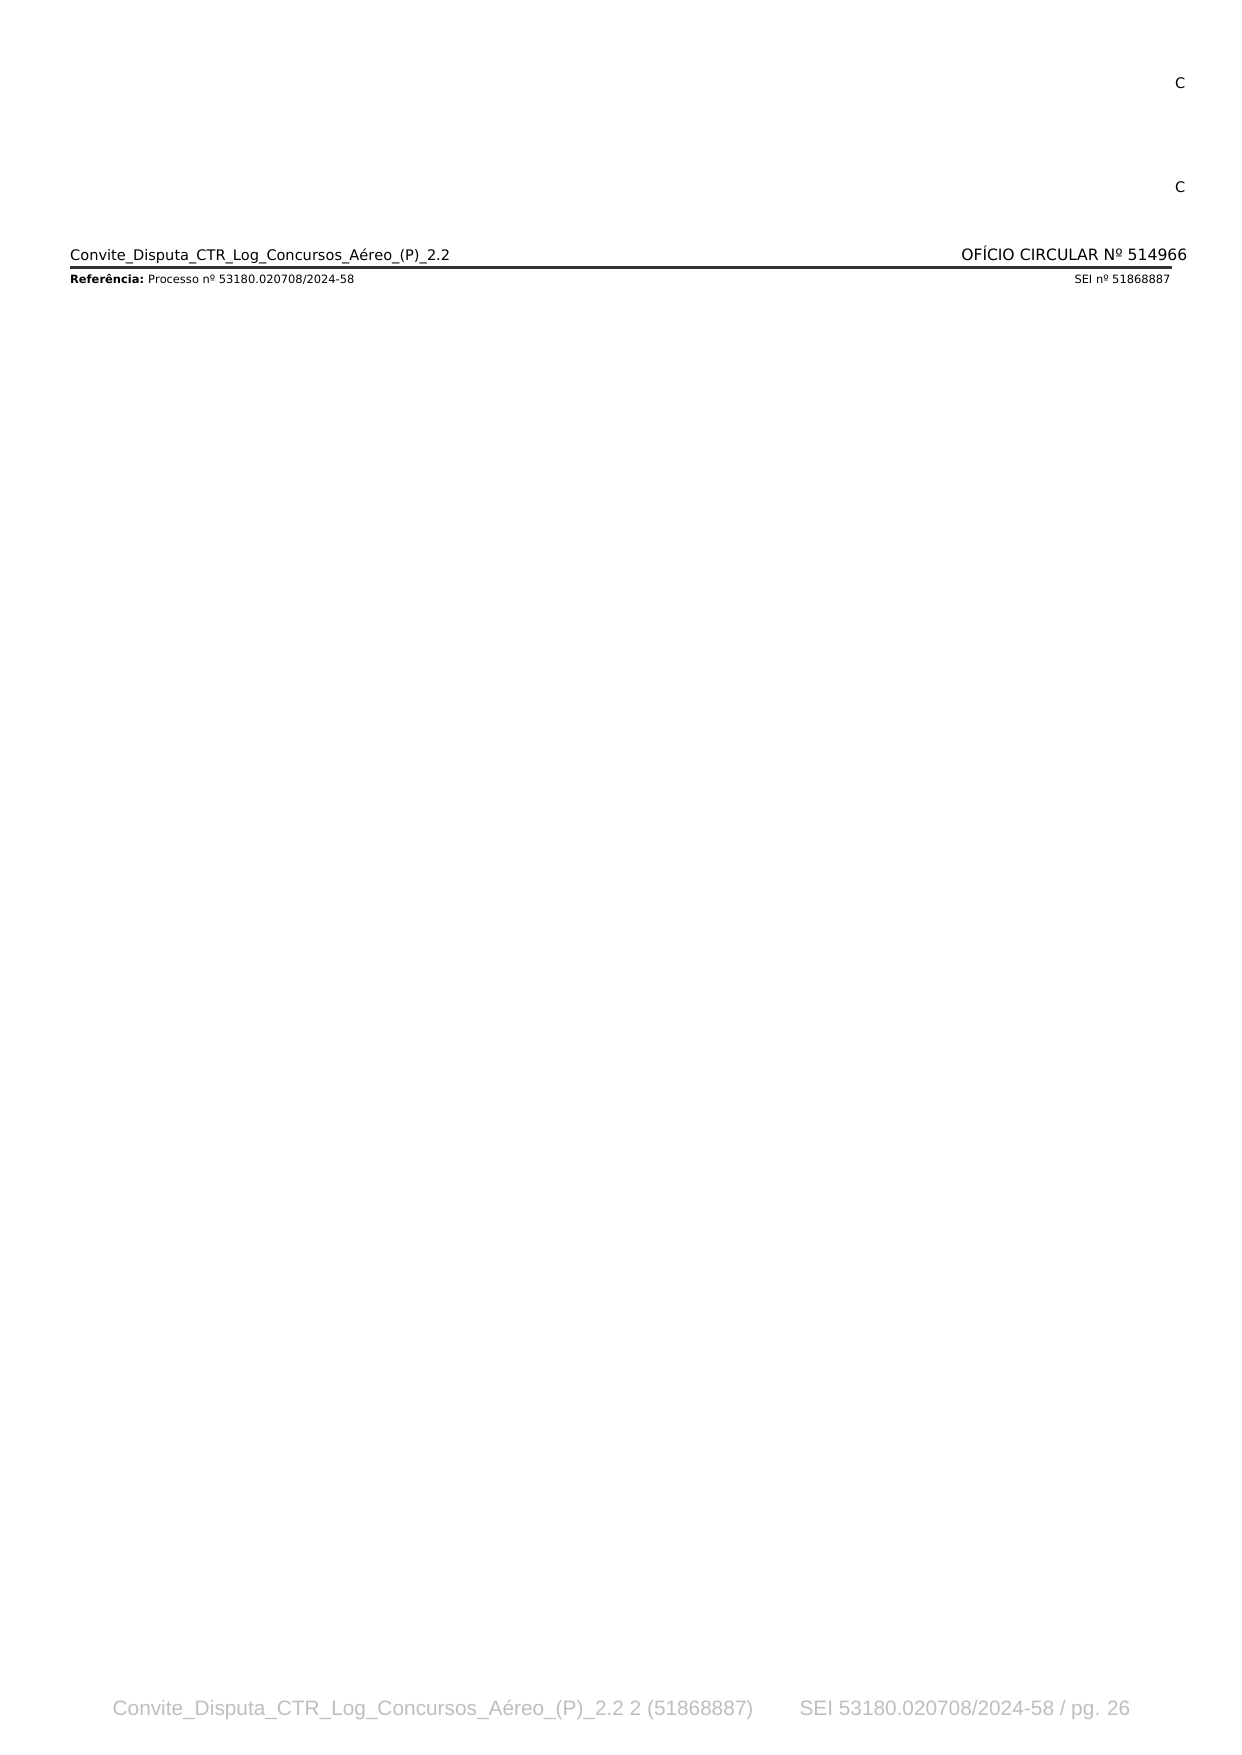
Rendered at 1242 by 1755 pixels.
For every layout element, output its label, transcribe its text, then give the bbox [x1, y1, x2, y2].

text Convite_Disputa_CTR_Log_Concursos_Aéreo_(P)_2.2 OFÍCIO CIRCULAR Nº 514966 [70, 246, 1187, 264]
text C [1175, 75, 1187, 92]
text Referência: Processo nº 53180.020708/2024-58 SEI nº 51868887 [70, 272, 1187, 286]
text C [1175, 179, 1187, 196]
